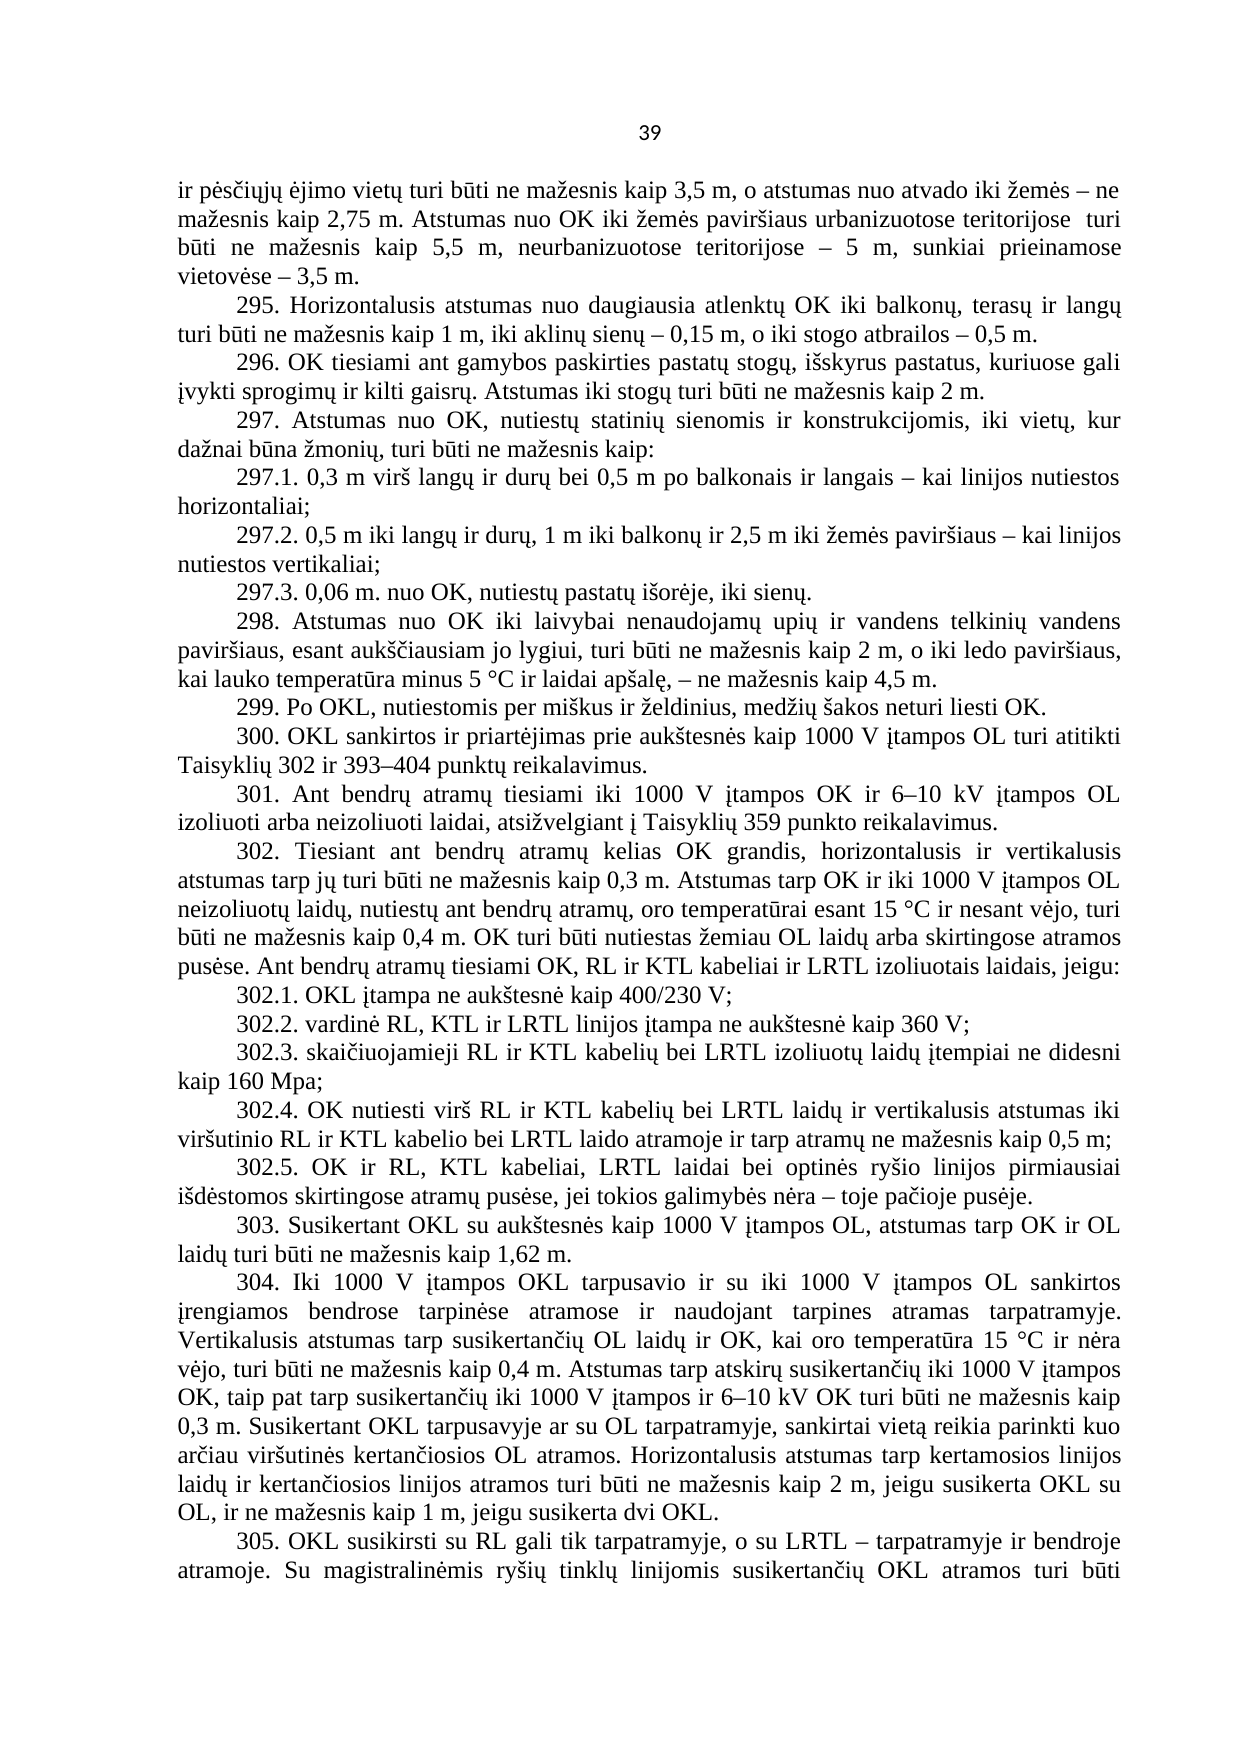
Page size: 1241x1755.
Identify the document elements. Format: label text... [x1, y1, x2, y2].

text 302.1. OKL įtampa ne aukštesnė kaip 400/230 V; [177, 980, 1122, 1009]
text 305. OKL susikirsti su RL gali tik tarpatramyje, o su LRTL – tarpatramyje ir bendroje atramoje. Su magistralinėmis ryšių tinklų linijomis susikertančių OKL atramos turi būti [177, 1526, 1122, 1584]
text 302.4. OK nutiesti virš RL ir KTL kabelių bei LRTL laidų ir vertikalusis atstumas iki viršutinio RL ir KTL kabelio bei LRTL laido atramoje ir tarp atramų ne mažesnis kaip 0,5 m; [177, 1095, 1122, 1152]
text 300. OKL sankirtos ir priartėjimas prie aukštesnės kaip 1000 V įtampos OL turi atitikti Taisyklių 302 ir 393–404 punktų reikalavimus. [177, 721, 1122, 779]
text 297.3. 0,06 m. nuo OK, nutiestų pastatų išorėje, iki sienų. [177, 577, 1122, 606]
text 297.2. 0,5 m iki langų ir durų, 1 m iki balkonų ir 2,5 m iki žemės paviršiaus – kai linijos nutiestos vertikaliai; [177, 520, 1122, 577]
text 297. Atstumas nuo OK, nutiestų statinių sienomis ir konstrukcijomis, iki vietų, kur dažnai būna žmonių, turi būti ne mažesnis kaip: [177, 405, 1122, 462]
text 303. Susikertant OKL su aukštesnės kaip 1000 V įtampos OL, atstumas tarp OK ir OL laidų turi būti ne mažesnis kaip 1,62 m. [177, 1210, 1122, 1267]
text 304. Iki 1000 V įtampos OKL tarpusavio ir su iki 1000 V įtampos OL sankirtos įrengiamos bendrose tarpinėse atramose ir naudojant tarpines atramas tarpatramyje. Vertikalusis atstumas tarp susikertančių OL laidų ir OK, kai oro temperatūra 15 °C ir nėra vėjo, turi būti ne mažesnis kaip 0,4 m. Atstumas tarp atskirų susikertančių iki 1000 V įtampos OK, taip pat tarp susikertančių iki 1000 V įtampos ir 6–10 kV OK turi būti ne mažesnis kaip 0,3 m. Susikertant OKL tarpusavyje ar su OL tarpatramyje, sankirtai vietą reikia parinkti kuo arčiau viršutinės kertančiosios OL atramos. Horizontalusis atstumas tarp kertamosios linijos laidų ir kertančiosios linijos atramos turi būti ne mažesnis kaip 2 m, jeigu susikerta OKL su OL, ir ne mažesnis kaip 1 m, jeigu susikerta dvi OKL. [177, 1267, 1122, 1526]
text 296. OK tiesiami ant gamybos paskirties pastatų stogų, išskyrus pastatus, kuriuose gali įvykti sprogimų ir kilti gaisrų. Atstumas iki stogų turi būti ne mažesnis kaip 2 m. [177, 347, 1122, 405]
text 299. Po OKL, nutiestomis per miškus ir želdinius, medžių šakos neturi liesti OK. [177, 692, 1122, 721]
text 298. Atstumas nuo OK iki laivybai nenaudojamų upių ir vandens telkinių vandens paviršiaus, esant aukščiausiam jo lygiui, turi būti ne mažesnis kaip 2 m, o iki ledo paviršiaus, kai lauko temperatūra minus 5 °C ir laidai apšalę, – ne mažesnis kaip 4,5 m. [177, 606, 1122, 692]
text 301. Ant bendrų atramų tiesiami iki 1000 V įtampos OK ir 6–10 kV įtampos OL izoliuoti arba neizoliuoti laidai, atsižvelgiant į Taisyklių 359 punkto reikalavimus. [177, 779, 1122, 836]
text 302.5. OK ir RL, KTL kabeliai, LRTL laidai bei optinės ryšio linijos pirmiausiai išdėstomos skirtingose atramų pusėse, jei tokios galimybės nėra – toje pačioje pusėje. [177, 1152, 1122, 1210]
text 302. Tiesiant ant bendrų atramų kelias OK grandis, horizontalusis ir vertikalusis atstumas tarp jų turi būti ne mažesnis kaip 0,3 m. Atstumas tarp OK ir iki 1000 V įtampos OL neizoliuotų laidų, nutiestų ant bendrų atramų, oro temperatūrai esant 15 °C ir nesant vėjo, turi būti ne mažesnis kaip 0,4 m. OK turi būti nutiestas žemiau OL laidų arba skirtingose atramos pusėse. Ant bendrų atramų tiesiami OK, RL ir KTL kabeliai ir LRTL izoliuotais laidais, jeigu: [177, 836, 1122, 980]
text 295. Horizontalusis atstumas nuo daugiausia atlenktų OK iki balkonų, terasų ir langų turi būti ne mažesnis kaip 1 m, iki aklinų sienų – 0,15 m, o iki stogo atbrailos – 0,5 m. [177, 290, 1122, 347]
text 297.1. 0,3 m virš langų ir durų bei 0,5 m po balkonais ir langais – kai linijos nutiestos horizontaliai; [177, 462, 1122, 520]
text 302.2. vardinė RL, KTL ir LRTL linijos įtampa ne aukštesnė kaip 360 V; [177, 1009, 1122, 1037]
text ir pėsčiųjų ėjimo vietų turi būti ne mažesnis kaip 3,5 m, o atstumas nuo atvado iki žemės – ne mažesnis kaip 2,75 m. Atstumas nuo OK iki žemės paviršiaus urbanizuotose teritorijose turi būti ne mažesnis kaip 5,5 m, neurbanizuotose teritorijose – 5 m, sunkiai prieinamose vietovėse – 3,5 m. [177, 175, 1122, 290]
text 302.3. skaičiuojamieji RL ir KTL kabelių bei LRTL izoliuotų laidų įtempiai ne didesni kaip 160 Mpa; [177, 1037, 1122, 1095]
